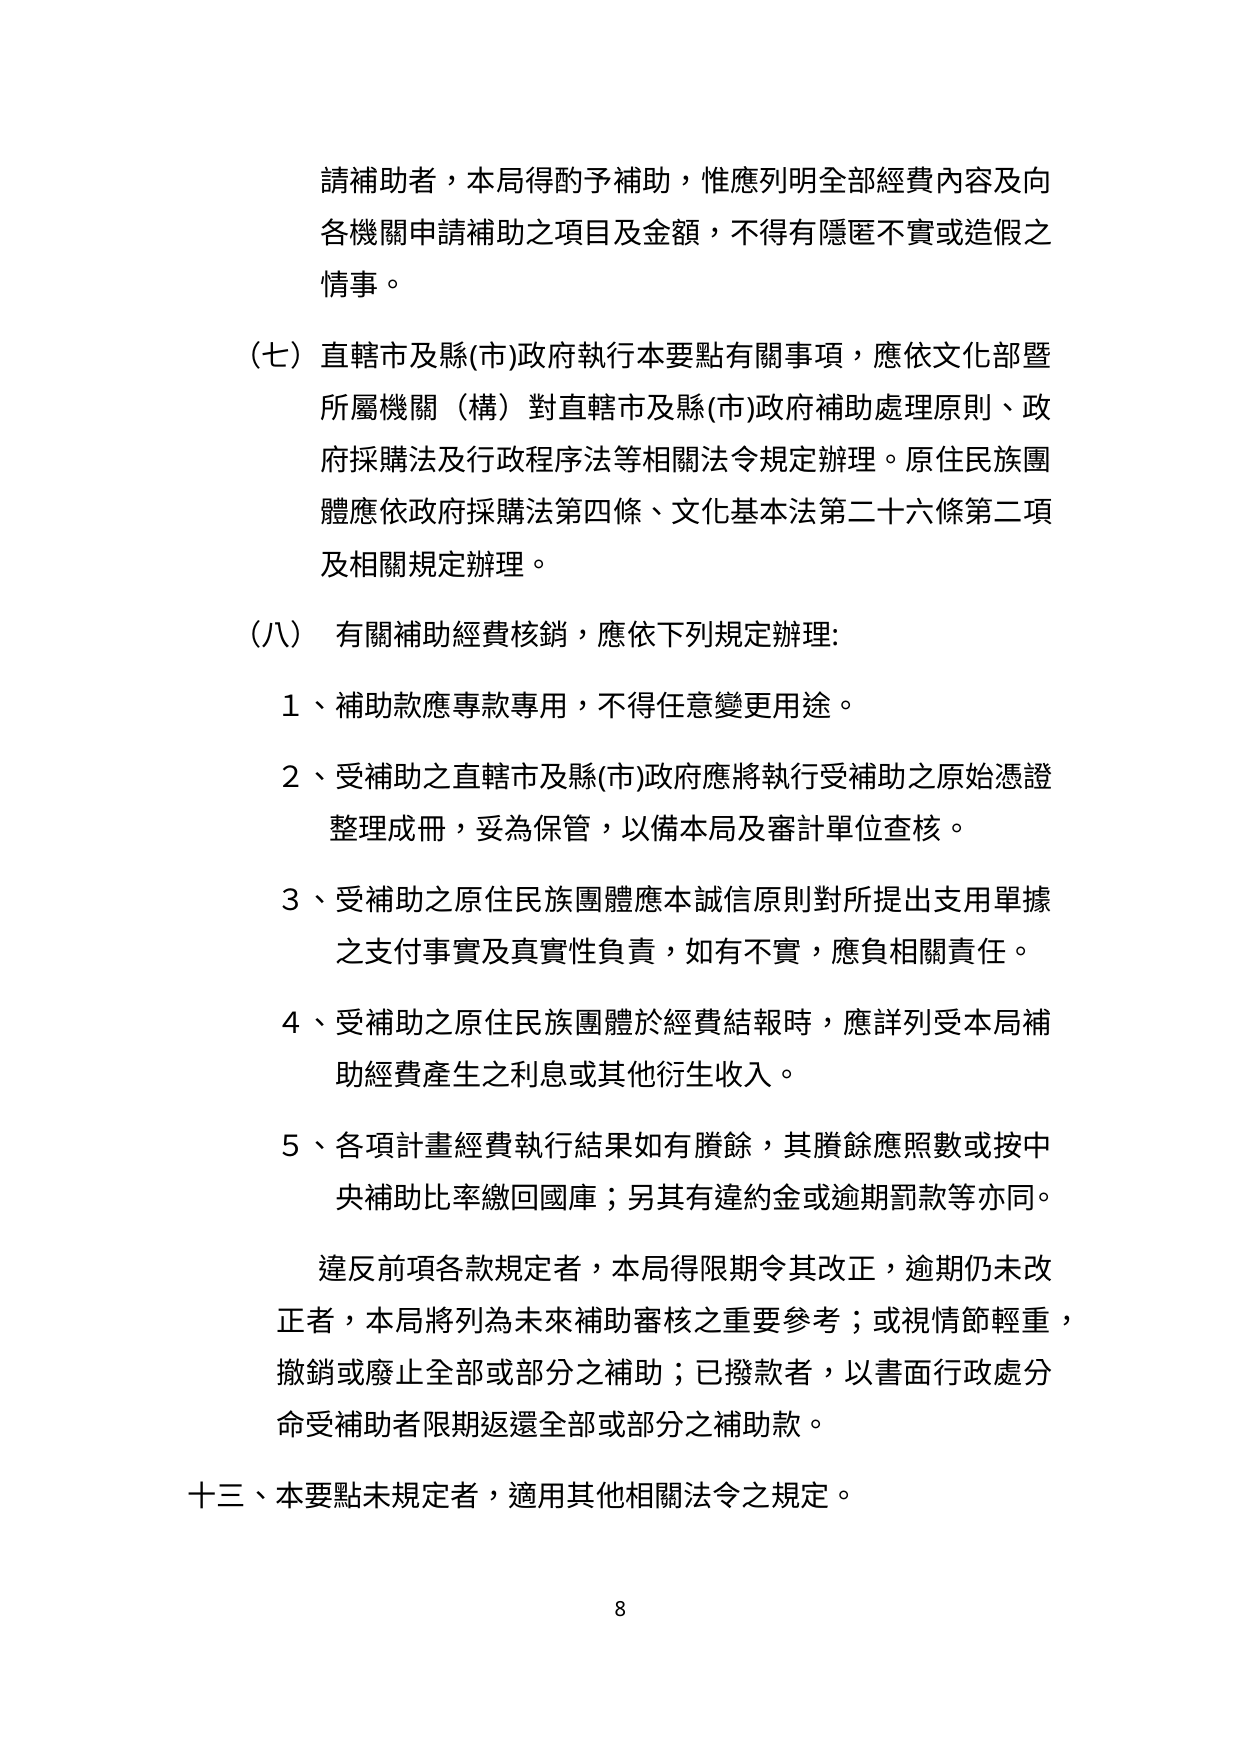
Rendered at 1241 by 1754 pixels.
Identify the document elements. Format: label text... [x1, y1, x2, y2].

list 直轄市及縣(市)政府執行本要點有關事項，應依文化部暨所屬機關（構）對直轄市及縣(市)政府補助處理原則、政府採購法及行政程序法等相關法令規定辦理。原住民族團體應依政府採購法第四條、文化基本法第二十六條第二項及相關規定辦理。 [232, 325, 1053, 585]
list 請補助者，本局得酌予補助，惟應列明全部經費內容及向各機關申請補助之項目及金額，不得有隱匿不實或造假之情事。 [232, 150, 1053, 306]
list 受補助之原住民族團體應本誠信原則對所提出支用單據之支付事實及真實性負責，如有不實，應負相關責任。 [276, 869, 1053, 973]
list 各項計畫經費執行結果如有賸餘，其賸餘應照數或按中央補助比率繳回國庫；另其有違約金或逾期罰款等亦同。 [276, 1114, 1053, 1219]
text 十三、本要點未規定者，適用其他相關法令之規定。 [187, 1464, 1053, 1517]
text 違反前項各款規定者，本局得限期令其改正，逾期仍未改正者，本局將列為未來補助審核之重要參考；或視情節輕重，撤銷或廢止全部或部分之補助；已撥款者，以書面行政處分命受補助者限期返還全部或部分之補助款。 [276, 1237, 1053, 1446]
list 受補助之原住民族團體於經費結報時，應詳列受本局補助經費產生之利息或其他衍生收入。 [276, 992, 1053, 1096]
list 有關補助經費核銷，應依下列規定辦理: [232, 604, 1053, 656]
list 受補助之直轄市及縣(市)政府應將執行受補助之原始憑證整理成冊，妥為保管，以備本局及審計單位查核。 [276, 746, 1053, 850]
list 補助款應專款專用，不得任意變更用途。 [276, 675, 1053, 727]
